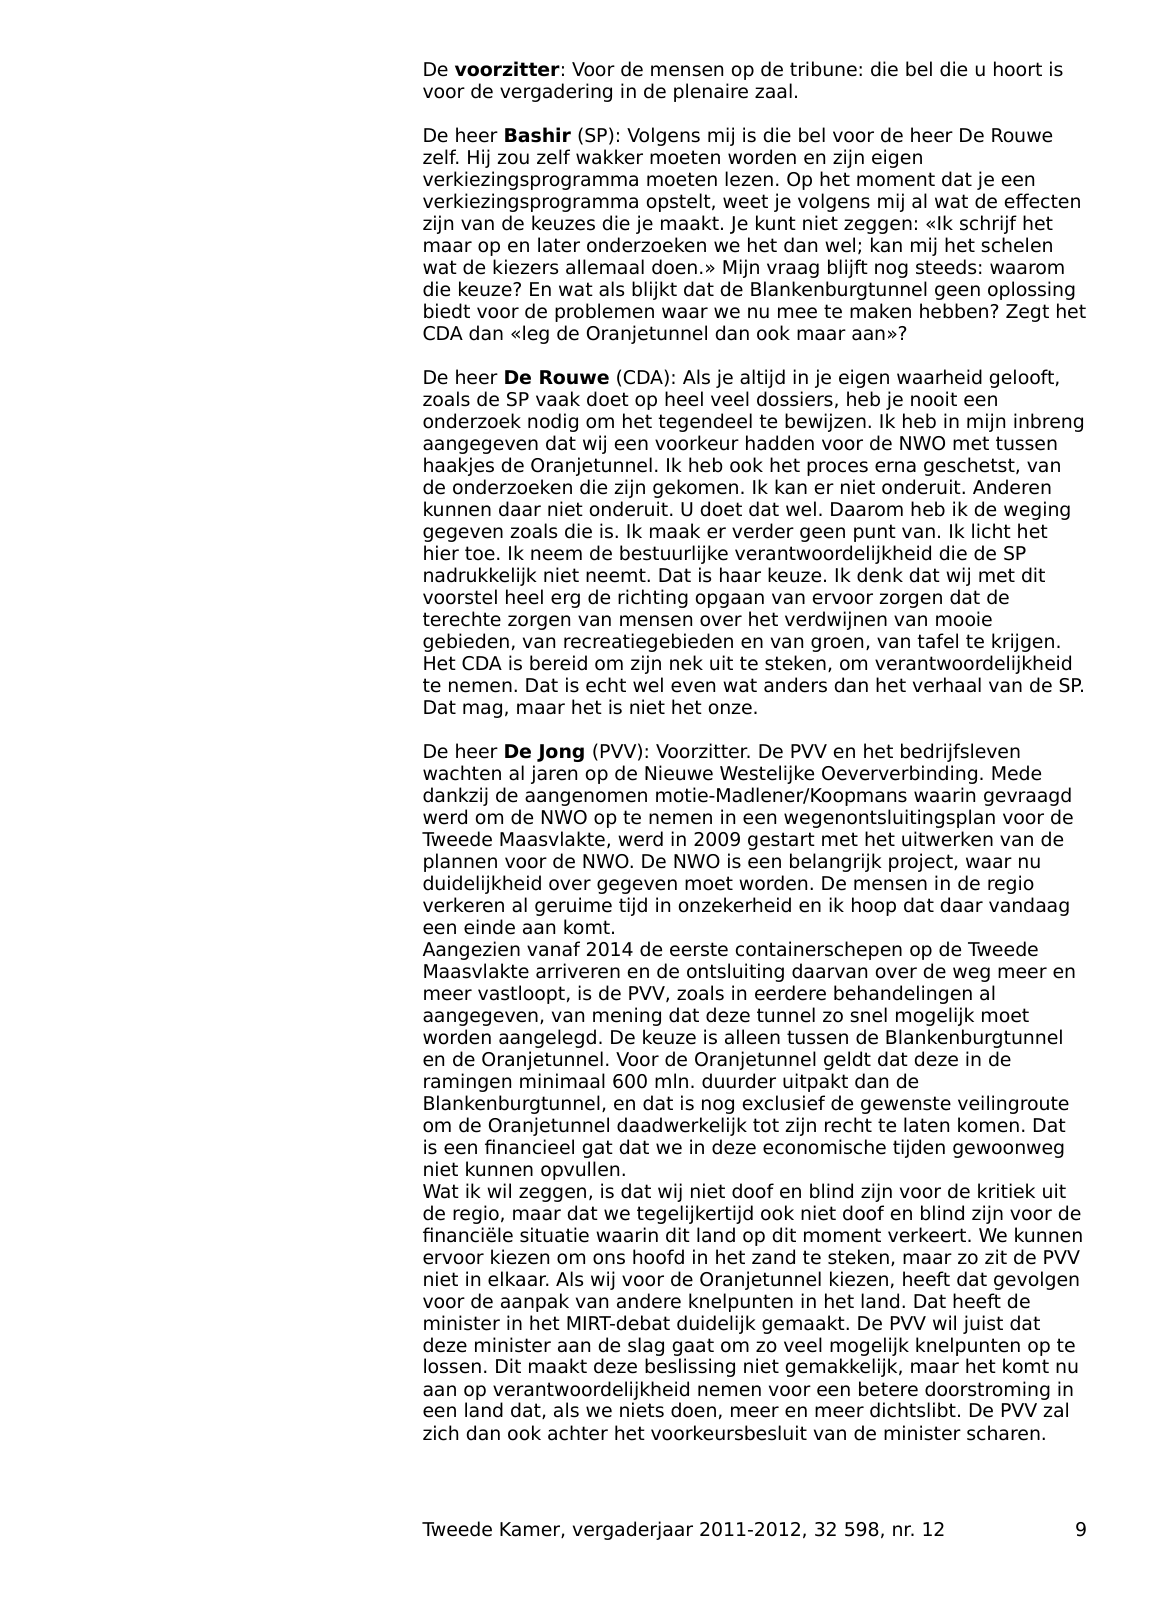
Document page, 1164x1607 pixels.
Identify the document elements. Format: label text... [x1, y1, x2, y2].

text Aangezien vanaf 2014 de eerste containerschepen op de Tweede Maasvlakte arriveren en de ontsluiting daarvan over de weg meer en meer vastloopt, is de PVV, zoals in eerdere behandelingen al aangegeven, van mening dat deze tunnel zo snel mogelijk moet worden aangelegd. De keuze is alleen tussen de Blankenburgtunnel en de Oranjetunnel. Voor de Oranjetunnel geldt dat deze in de ramingen minimaal 600 mln. duurder uitpakt dan de Blankenburgtunnel, en dat is nog exclusief de gewenste veilingroute om de Oranjetunnel daadwerkelijk tot zijn recht te laten komen. Dat is een financieel gat dat we in deze economische tijden gewoonweg niet kunnen opvullen. [422, 939, 1087, 1181]
text De voorzitter: Voor de mensen op de tribune: die bel die u hoort is voor de vergadering in de plenaire zaal. [422, 59, 1087, 103]
text De heer De Jong (PVV): Voorzitter. De PVV en het bedrijfsleven wachten al jaren op de Nieuwe Westelijke Oeververbinding. Mede dankzij de aangenomen motie-Madlener/Koopmans waarin gevraagd werd om de NWO op te nemen in een wegenontsluitingsplan voor de Tweede Maasvlakte, werd in 2009 gestart met het uitwerken van de plannen voor de NWO. De NWO is een belangrijk project, waar nu duidelijkheid over gegeven moet worden. De mensen in de regio verkeren al geruime tijd in onzekerheid en ik hoop dat daar vandaag een einde aan komt. [422, 741, 1087, 939]
text De heer De Rouwe (CDA): Als je altijd in je eigen waarheid gelooft, zoals de SP vaak doet op heel veel dossiers, heb je nooit een onderzoek nodig om het tegendeel te bewijzen. Ik heb in mijn inbreng aangegeven dat wij een voorkeur hadden voor de NWO met tussen haakjes de Oranjetunnel. Ik heb ook het proces erna geschetst, van de onderzoeken die zijn gekomen. Ik kan er niet onderuit. Anderen kunnen daar niet onderuit. U doet dat wel. Daarom heb ik de weging gegeven zoals die is. Ik maak er verder geen punt van. Ik licht het hier toe. Ik neem de bestuurlijke verantwoordelijkheid die de SP nadrukkelijk niet neemt. Dat is haar keuze. Ik denk dat wij met dit voorstel heel erg de richting opgaan van ervoor zorgen dat de terechte zorgen van mensen over het verdwijnen van mooie gebieden, van recreatiegebieden en van groen, van tafel te krijgen. Het CDA is bereid om zijn nek uit te steken, om verantwoordelijkheid te nemen. Dat is echt wel even wat anders dan het verhaal van de SP. Dat mag, maar het is niet het onze. [422, 367, 1087, 719]
text Wat ik wil zeggen, is dat wij niet doof en blind zijn voor de kritiek uit de regio, maar dat we tegelijkertijd ook niet doof en blind zijn voor de financiële situatie waarin dit land op dit moment verkeert. We kunnen ervoor kiezen om ons hoofd in het zand te steken, maar zo zit de PVV niet in elkaar. Als wij voor de Oranjetunnel kiezen, heeft dat gevolgen voor de aanpak van andere knelpunten in het land. Dat heeft de minister in het MIRT-debat duidelijk gemaakt. De PVV wil juist dat deze minister aan de slag gaat om zo veel mogelijk knelpunten op te lossen. Dit maakt deze beslissing niet gemakkelijk, maar het komt nu aan op verantwoordelijkheid nemen voor een betere doorstroming in een land dat, als we niets doen, meer en meer dichtslibt. De PVV zal zich dan ook achter het voorkeursbesluit van de minister scharen. [422, 1181, 1087, 1444]
text De heer Bashir (SP): Volgens mij is die bel voor de heer De Rouwe zelf. Hij zou zelf wakker moeten worden en zijn eigen verkiezingsprogramma moeten lezen. Op het moment dat je een verkiezingsprogramma opstelt, weet je volgens mij al wat de effecten zijn van de keuzes die je maakt. Je kunt niet zeggen: «Ik schrijf het maar op en later onderzoeken we het dan wel; kan mij het schelen wat de kiezers allemaal doen.» Mijn vraag blijft nog steeds: waarom die keuze? En wat als blijkt dat de Blankenburgtunnel geen oplossing biedt voor de problemen waar we nu mee te maken hebben? Zegt het CDA dan «leg de Oranjetunnel dan ook maar aan»? [422, 125, 1087, 345]
